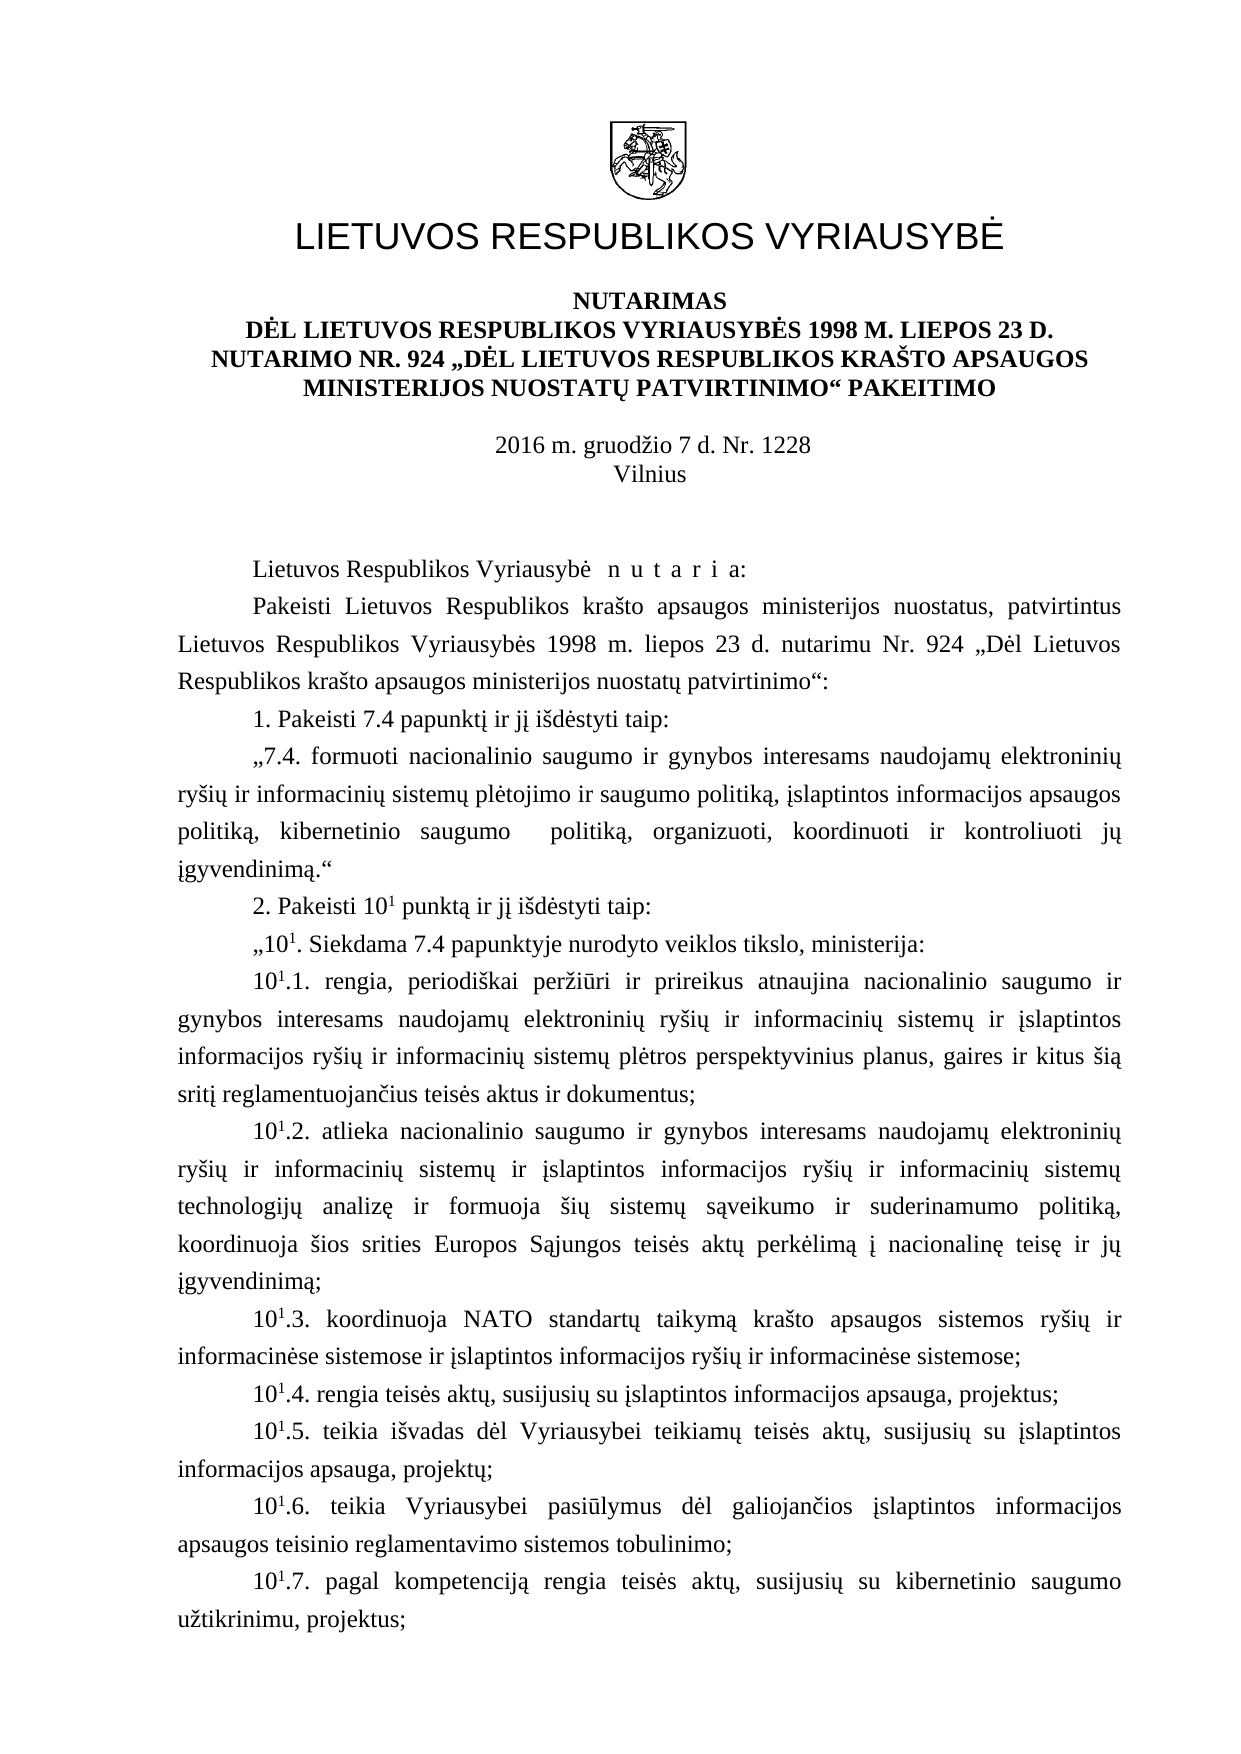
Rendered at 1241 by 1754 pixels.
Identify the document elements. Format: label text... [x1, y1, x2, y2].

text 2. Pakeisti 101 punktą ir jį išdėstyti taip: [177, 883, 1122, 920]
text Pakeisti Lietuvos Respublikos krašto apsaugos ministerijos nuostatus, patvirtintus Lietuvos Respublikos Vyriausybės 1998 m. liepos 23 d. nutarimu Nr. 924 „Dėl Lietuvos Respublikos krašto apsaugos ministerijos nuostatų patvirtinimo“: [177, 583, 1122, 695]
text „101. Siekdama 7.4 papunktyje nurodyto veiklos tikslo, ministerija: [177, 920, 1122, 958]
text Lietuvos Respublikos Vyriausybė [177, 214, 1122, 258]
text 101.6. teikia Vyriausybei pasiūlymus dėl galiojančios įslaptintos informacijos apsaugos teisinio reglamentavimo sistemos tobulinimo; [177, 1483, 1122, 1558]
text 101.4. rengia teisės aktų, susijusių su įslaptintos informacijos apsauga, projektus; [177, 1370, 1122, 1408]
text Lietuvos Respublikos Vyriausybė nutaria: [177, 545, 1122, 583]
text 101.1. rengia, periodiškai peržiūri ir prireikus atnaujina nacionalinio saugumo ir gynybos interesams naudojamų elektroninių ryšių ir informacinių sistemų ir įslaptintos informacijos ryšių ir informacinių sistemų plėtros perspektyvinius planus, gaires ir kitus šią sritį reglamentuojančius teisės aktus ir dokumentus; [177, 958, 1122, 1108]
text 101.3. koordinuoja NATO standartų taikymą krašto apsaugos sistemos ryšių ir informacinėse sistemose ir įslaptintos informacijos ryšių ir informacinėse sistemose; [177, 1295, 1122, 1370]
text 1. Pakeisti 7.4 papunktį ir jį išdėstyti taip: [177, 695, 1122, 733]
text 101.5. teikia išvadas dėl Vyriausybei teikiamų teisės aktų, susijusių su įslaptintos informacijos apsauga, projektų; [177, 1408, 1122, 1483]
text nutarimas [177, 286, 1122, 315]
text „7.4. formuoti nacionalinio saugumo ir gynybos interesams naudojamų elektroninių ryšių ir informacinių sistemų plėtojimo ir saugumo politiką, įslaptintos informacijos apsaugos politiką, kibernetinio saugumo politiką, organizuoti, koordinuoti ir kontroliuoti jų įgyvendinimą.“ [177, 733, 1122, 883]
text 2016 m. gruodžio 7 d. Nr. 1228 [177, 430, 1122, 459]
text Vilnius [177, 459, 1122, 488]
text 101.7. pagal kompetenciją rengia teisės aktų, susijusių su kibernetinio saugumo užtikrinimu, projektus; [177, 1558, 1122, 1633]
text 101.2. atlieka nacionalinio saugumo ir gynybos interesams naudojamų elektroninių ryšių ir informacinių sistemų ir įslaptintos informacijos ryšių ir informacinių sistemų technologijų analizę ir formuoja šių sistemų sąveikumo ir suderinamumo politiką, koordinuoja šios srities Europos Sąjungos teisės aktų perkėlimą į nacionalinę teisę ir jų įgyvendinimą; [177, 1108, 1122, 1295]
text DĖL LIETUVOS RESPUBLIKOS VYRIAUSYBĖS 1998 M. LIEPOS 23 D. NUTARIMO NR. 924 „Dėl LIETUVOS RESPUBLIKOS KRAŠTO APSAUGOS MINISTERIJOS NUOSTATŲ PATVIRTINIMO“ PAKEITIMO [177, 315, 1122, 401]
